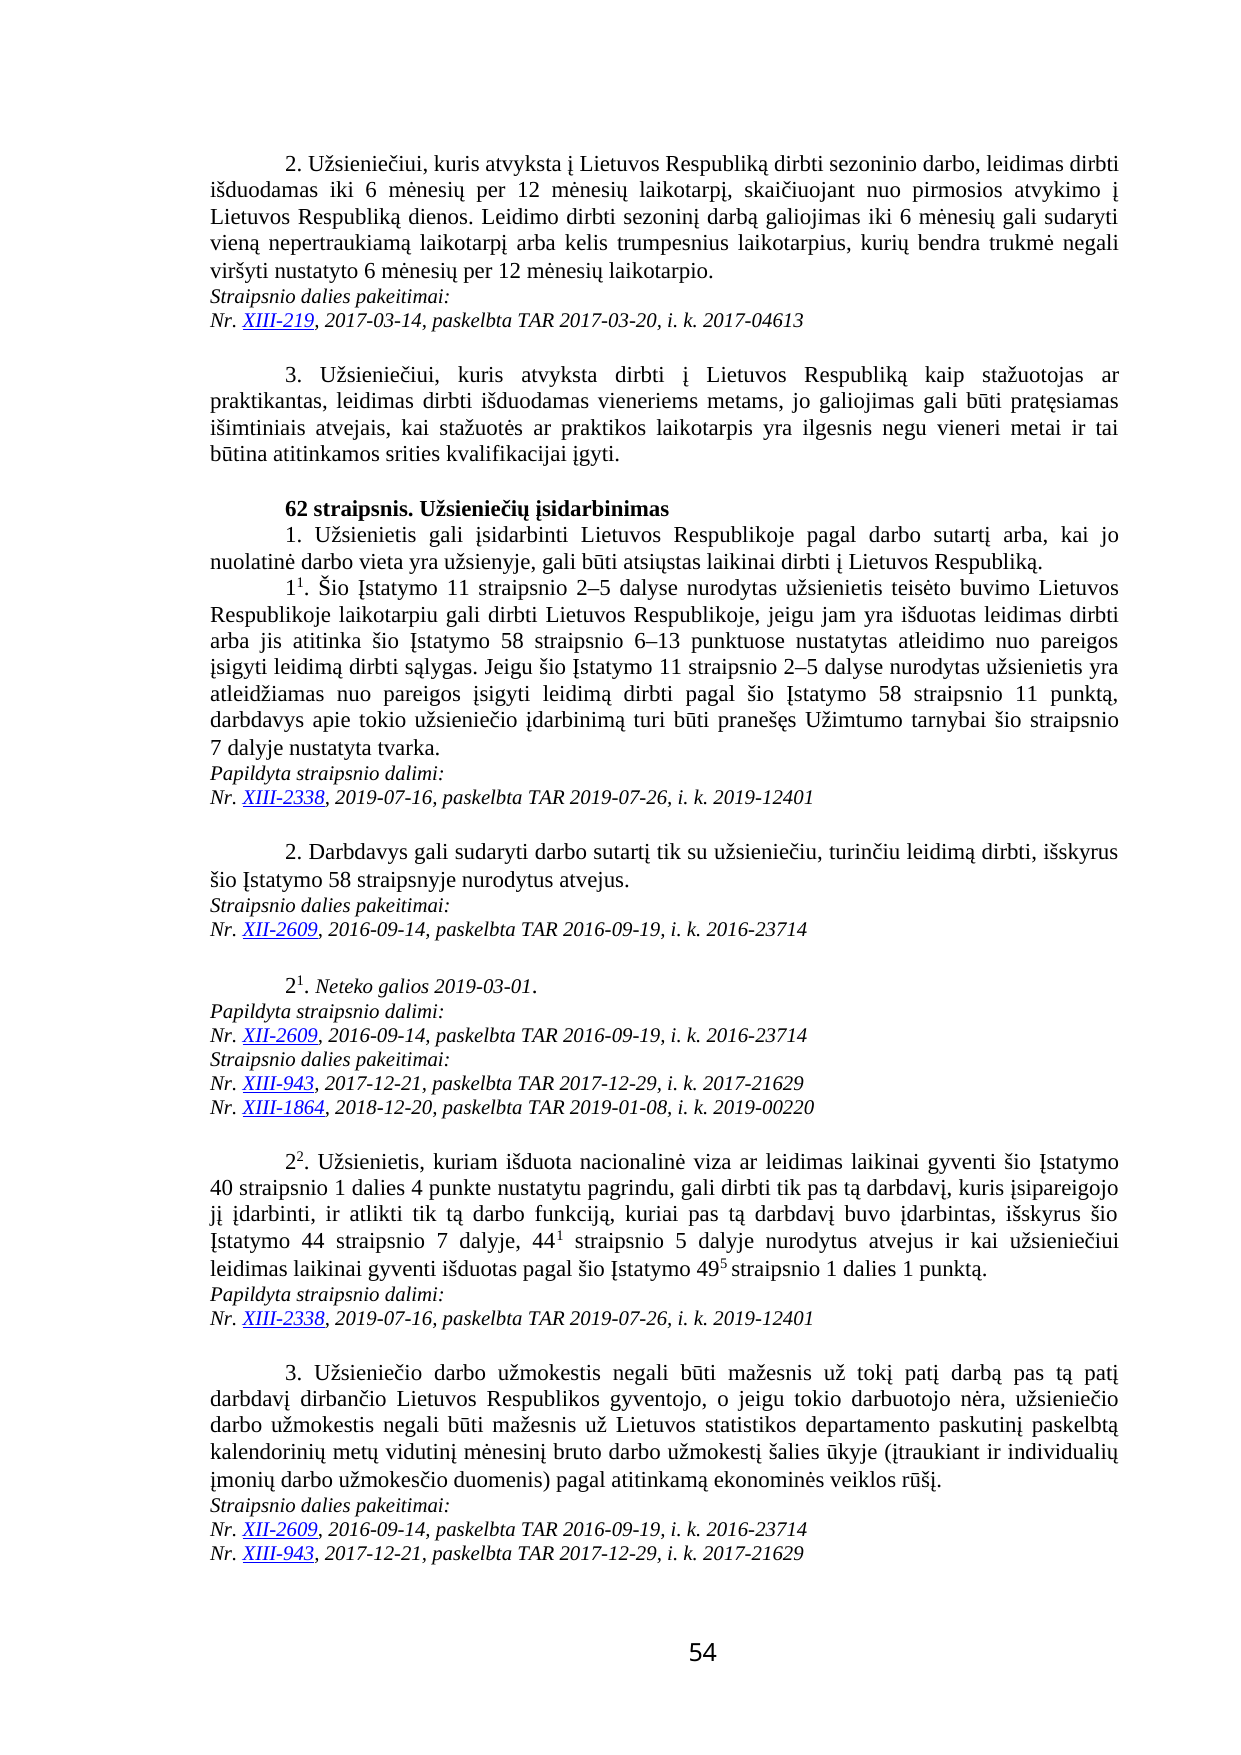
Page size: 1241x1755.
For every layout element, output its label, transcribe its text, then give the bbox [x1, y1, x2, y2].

text 22. Užsienietis, kuriam išduota nacionalinė viza ar leidimas laikinai gyventi šio Įstatymo 40 straipsnio 1 dalies 4 punkte nustatytu pagrindu, gali dirbti tik pas tą darbdavį, kuris įsipareigojo jį įdarbinti, ir atlikti tik tą darbo funkciją, kuriai pas tą darbdavį buvo įdarbintas, išskyrus šio Įstatymo 44 straipsnio 7 dalyje, 441 straipsnio 5 dalyje nurodytus atvejus ir kai užsieniečiui leidimas laikinai gyventi išduotas pagal šio Įstatymo 495 straipsnio 1 dalies 1 punktą. [210, 1148, 1120, 1282]
text 11. Šio Įstatymo 11 straipsnio 2–5 dalyse nurodytas užsienietis teisėto buvimo Lietuvos Respublikoje laikotarpiu gali dirbti Lietuvos Respublikoje, jeigu jam yra išduotas leidimas dirbti arba jis atitinka šio Įstatymo 58 straipsnio 6–13 punktuose nustatytas atleidimo nuo pareigos įsigyti leidimą dirbti sąlygas. Jeigu šio Įstatymo 11 straipsnio 2–5 dalyse nurodytas užsienietis yra atleidžiamas nuo pareigos įsigyti leidimą dirbti pagal šio Įstatymo 58 straipsnio 11 punktą, darbdavys apie tokio užsieniečio įdarbinimą turi būti pranešęs Užimtumo tarnybai šio straipsnio 7 dalyje nustatyta tvarka. [210, 574, 1120, 761]
text 2. Užsieniečiui, kuris atvyksta į Lietuvos Respubliką dirbti sezoninio darbo, leidimas dirbti išduodamas iki 6 mėnesių per 12 mėnesių laikotarpį, skaičiuojant nuo pirmosios atvykimo į Lietuvos Respubliką dienos. Leidimo dirbti sezoninį darbą galiojimas iki 6 mėnesių gali sudaryti vieną nepertraukiamą laikotarpį arba kelis trumpesnius laikotarpius, kurių bendra trukmė negali viršyti nustatyto 6 mėnesių per 12 mėnesių laikotarpio. [210, 150, 1120, 284]
text Nr. XII-2609, 2016-09-14, paskelbta TAR 2016-09-19, i. k. 2016-23714 [210, 1023, 1120, 1047]
text Nr. XIII-2338, 2019-07-16, paskelbta TAR 2019-07-26, i. k. 2019-12401 [210, 785, 1120, 809]
text 1. Užsienietis gali įsidarbinti Lietuvos Respublikoje pagal darbo sutartį arba, kai jo nuolatinė darbo vieta yra užsienyje, gali būti atsiųstas laikinai dirbti į Lietuvos Respubliką. [210, 522, 1120, 574]
text Nr. XIII-943, 2017-12-21, paskelbta TAR 2017-12-29, i. k. 2017-21629 [210, 1541, 1120, 1565]
text 3. Užsieniečio darbo užmokestis negali būti mažesnis už tokį patį darbą pas tą patį darbdavį dirbančio Lietuvos Respublikos gyventojo, o jeigu tokio darbuotojo nėra, užsieniečio darbo užmokestis negali būti mažesnis už Lietuvos statistikos departamento paskutinį paskelbtą kalendorinių metų vidutinį mėnesinį bruto darbo užmokestį šalies ūkyje (įtraukiant ir individualių įmonių darbo užmokesčio duomenis) pagal atitinkamą ekonominės veiklos rūšį. [210, 1359, 1120, 1493]
text Straipsnio dalies pakeitimai: [210, 893, 1120, 917]
text Nr. XIII-219, 2017-03-14, paskelbta TAR 2017-03-20, i. k. 2017-04613 [210, 308, 1120, 332]
text 2. Darbdavys gali sudaryti darbo sutartį tik su užsieniečiu, turinčiu leidimą dirbti, išskyrus šio Įstatymo 58 straipsnyje nurodytus atvejus. [210, 838, 1120, 893]
text Straipsnio dalies pakeitimai: [210, 284, 1120, 308]
text Papildyta straipsnio dalimi: [210, 999, 1120, 1023]
text 3. Užsieniečiui, kuris atvyksta dirbti į Lietuvos Respubliką kaip stažuotojas ar praktikantas, leidimas dirbti išduodamas vieneriems metams, jo galiojimas gali būti pratęsiamas išimtiniais atvejais, kai stažuotės ar praktikos laikotarpis yra ilgesnis negu vieneri metai ir tai būtina atitinkamos srities kvalifikacijai įgyti. [210, 361, 1120, 466]
text Nr. XII-2609, 2016-09-14, paskelbta TAR 2016-09-19, i. k. 2016-23714 [210, 917, 1120, 941]
text Nr. XIII-2338, 2019-07-16, paskelbta TAR 2019-07-26, i. k. 2019-12401 [210, 1306, 1120, 1330]
text 21. Neteko galios 2019-03-01. [210, 970, 1120, 999]
text Nr. XIII-1864, 2018-12-20, paskelbta TAR 2019-01-08, i. k. 2019-00220 [210, 1095, 1120, 1119]
text Nr. XII-2609, 2016-09-14, paskelbta TAR 2016-09-19, i. k. 2016-23714 [210, 1517, 1120, 1541]
subtitle 62 straipsnis. Užsieniečių įsidarbinimas [210, 495, 1120, 522]
text Straipsnio dalies pakeitimai: [210, 1493, 1120, 1517]
text Papildyta straipsnio dalimi: [210, 1282, 1120, 1306]
text Papildyta straipsnio dalimi: [210, 761, 1120, 785]
text Straipsnio dalies pakeitimai: [210, 1047, 1120, 1071]
text Nr. XIII-943, 2017-12-21, paskelbta TAR 2017-12-29, i. k. 2017-21629 [210, 1071, 1120, 1095]
